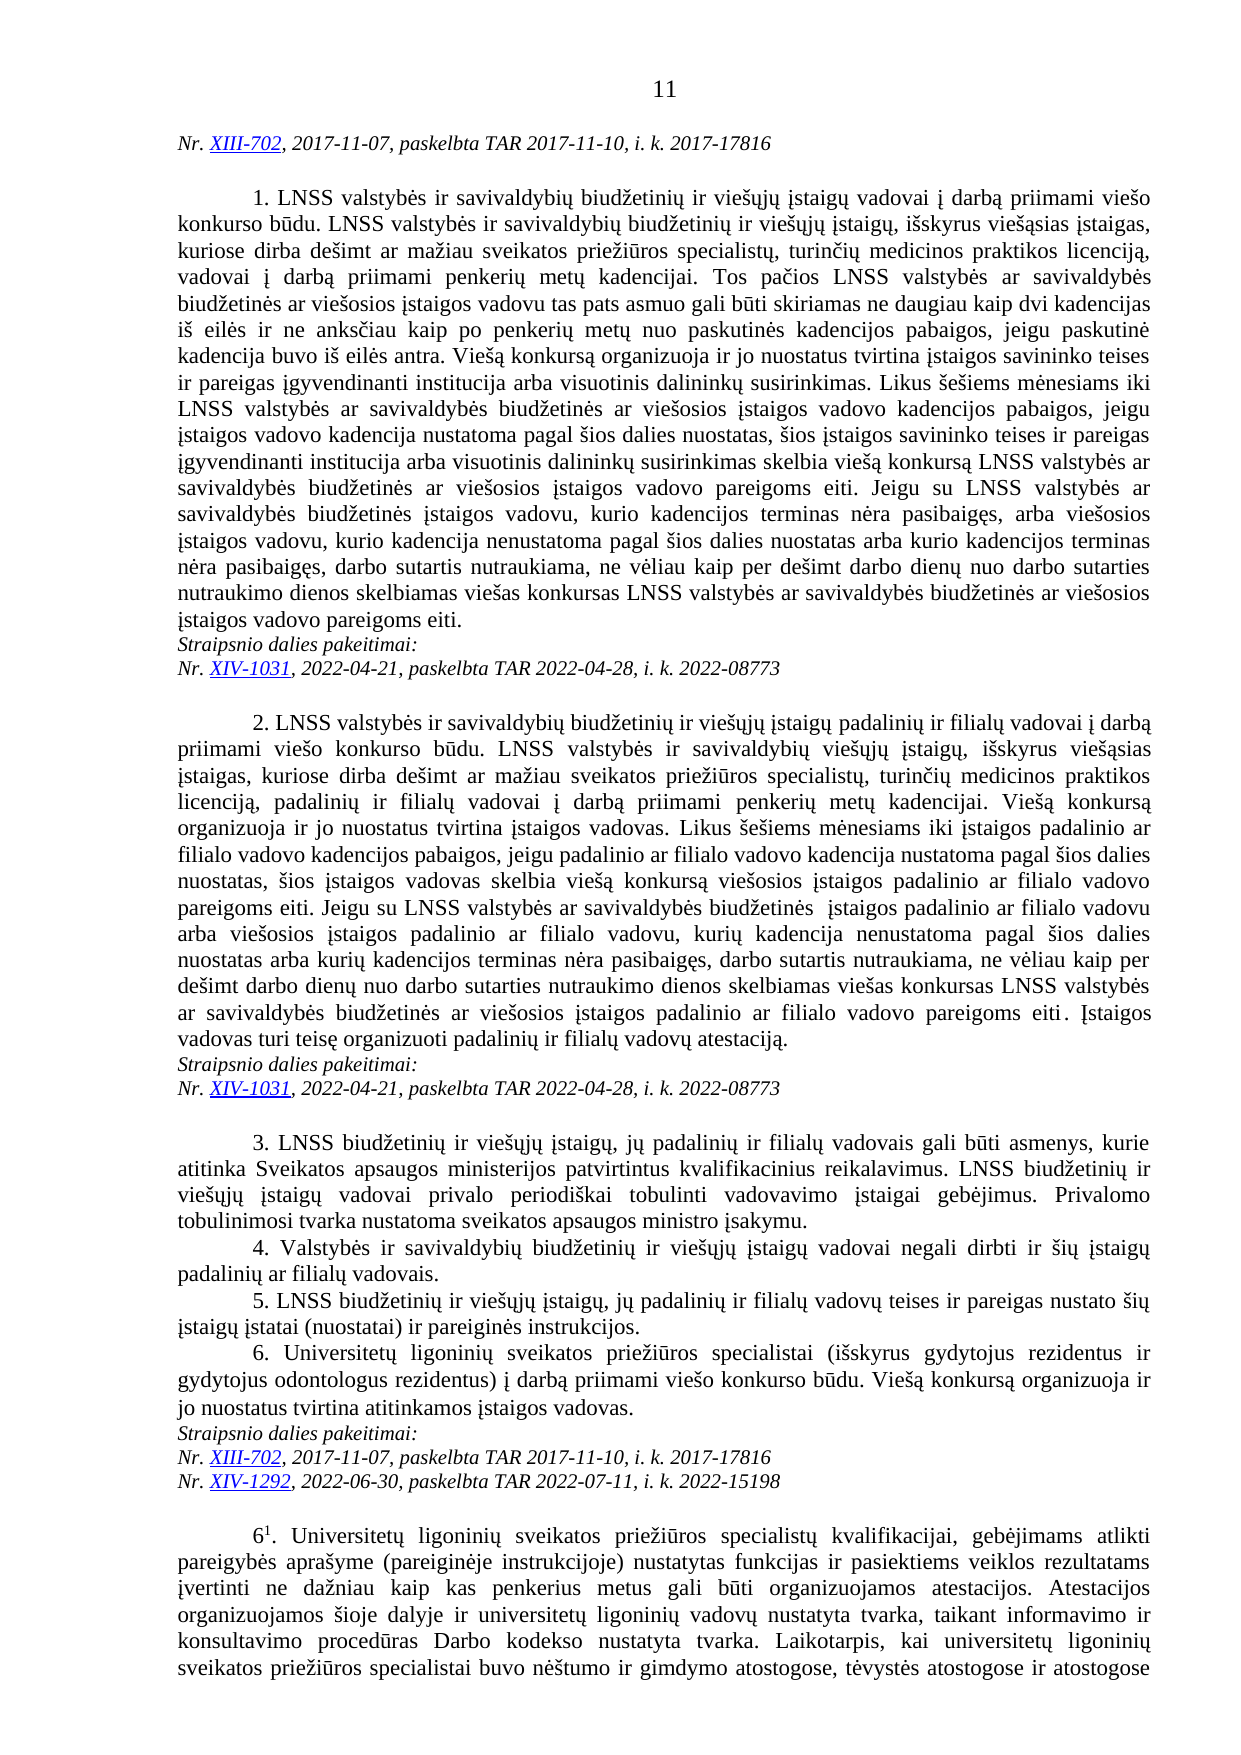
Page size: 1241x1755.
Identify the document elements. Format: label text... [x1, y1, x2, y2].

text 5. LNSS biudžetinių ir viešųjų įstaigų, jų padalinių ir filialų vadovų teises ir pareigas nustato šių įstaigų įstatai (nuostatai) ir pareiginės instrukcijos. [177, 1287, 1152, 1339]
text Straipsnio dalies pakeitimai: [177, 1421, 1152, 1445]
text Nr. XIII-702, 2017-11-07, paskelbta TAR 2017-11-10, i. k. 2017-17816 [177, 1445, 1152, 1469]
text Straipsnio dalies pakeitimai: [177, 632, 1152, 656]
text Nr. XIV-1031, 2022-04-21, paskelbta TAR 2022-04-28, i. k. 2022-08773 [177, 656, 1152, 680]
text 3. LNSS biudžetinių ir viešųjų įstaigų, jų padalinių ir filialų vadovais gali būti asmenys, kurie atitinka Sveikatos apsaugos ministerijos patvirtintus kvalifikacinius reikalavimus. LNSS biudžetinių ir viešųjų įstaigų vadovai privalo periodiškai tobulinti vadovavimo įstaigai gebėjimus. Privalomo tobulinimosi tvarka nustatoma sveikatos apsaugos ministro įsakymu. [177, 1128, 1152, 1234]
text 6. Universitetų ligoninių sveikatos priežiūros specialistai (išskyrus gydytojus rezidentus ir gydytojus odontologus rezidentus) į darbą priimami viešo konkurso būdu. Viešą konkursą organizuoja ir jo nuostatus tvirtina atitinkamos įstaigos vadovas. [177, 1339, 1152, 1421]
text Nr. XIV-1292, 2022-06-30, paskelbta TAR 2022-07-11, i. k. 2022-15198 [177, 1469, 1152, 1493]
text 61. Universitetų ligoninių sveikatos priežiūros specialistų kvalifikacijai, gebėjimams atlikti pareigybės aprašyme (pareiginėje instrukcijoje) nustatytas funkcijas ir pasiektiems veiklos rezultatams įvertinti ne dažniau kaip kas penkerius metus gali būti organizuojamos atestacijos. Atestacijos organizuojamos šioje dalyje ir universitetų ligoninių vadovų nustatyta tvarka, taikant informavimo ir konsultavimo procedūras Darbo kodekso nustatyta tvarka. Laikotarpis, kai universitetų ligoninių sveikatos priežiūros specialistai buvo nėštumo ir gimdymo atostogose, tėvystės atostogose ir atostogose [177, 1522, 1152, 1680]
text 4. Valstybės ir savivaldybių biudžetinių ir viešųjų įstaigų vadovai negali dirbti ir šių įstaigų padalinių ar filialų vadovais. [177, 1234, 1152, 1287]
text Straipsnio dalies pakeitimai: [177, 1052, 1152, 1076]
text Nr. XIV-1031, 2022-04-21, paskelbta TAR 2022-04-28, i. k. 2022-08773 [177, 1076, 1152, 1100]
text 1. LNSS valstybės ir savivaldybių biudžetinių ir viešųjų įstaigų vadovai į darbą priimami viešo konkurso būdu. LNSS valstybės ir savivaldybių biudžetinių ir viešųjų įstaigų, išskyrus viešąsias įstaigas, kuriose dirba dešimt ar mažiau sveikatos priežiūros specialistų, turinčių medicinos praktikos licenciją, vadovai į darbą priimami penkerių metų kadencijai. Tos pačios LNSS valstybės ar savivaldybės biudžetinės ar viešosios įstaigos vadovu tas pats asmuo gali būti skiriamas ne daugiau kaip dvi kadencijas iš eilės ir ne anksčiau kaip po penkerių metų nuo paskutinės kadencijos pabaigos, jeigu paskutinė kadencija buvo iš eilės antra. Viešą konkursą organizuoja ir jo nuostatus tvirtina įstaigos savininko teises ir pareigas įgyvendinanti institucija arba visuotinis dalininkų susirinkimas. Likus šešiems mėnesiams iki LNSS valstybės ar savivaldybės biudžetinės ar viešosios įstaigos vadovo kadencijos pabaigos, jeigu įstaigos vadovo kadencija nustatoma pagal šios dalies nuostatas, šios įstaigos savininko teises ir pareigas įgyvendinanti institucija arba visuotinis dalininkų susirinkimas skelbia viešą konkursą LNSS valstybės ar savivaldybės biudžetinės ar viešosios įstaigos vadovo pareigoms eiti. Jeigu su LNSS valstybės ar savivaldybės biudžetinės įstaigos vadovu, kurio kadencijos terminas nėra pasibaigęs, arba viešosios įstaigos vadovu, kurio kadencija nenustatoma pagal šios dalies nuostatas arba kurio kadencijos terminas nėra pasibaigęs, darbo sutartis nutraukiama, ne vėliau kaip per dešimt darbo dienų nuo darbo sutarties nutraukimo dienos skelbiamas viešas konkursas LNSS valstybės ar savivaldybės biudžetinės ar viešosios įstaigos vadovo pareigoms eiti. [177, 184, 1152, 632]
text 2. LNSS valstybės ir savivaldybių biudžetinių ir viešųjų įstaigų padalinių ir filialų vadovai į darbą priimami viešo konkurso būdu. LNSS valstybės ir savivaldybių viešųjų įstaigų, išskyrus viešąsias įstaigas, kuriose dirba dešimt ar mažiau sveikatos priežiūros specialistų, turinčių medicinos praktikos licenciją, padalinių ir filialų vadovai į darbą priimami penkerių metų kadencijai. Viešą konkursą organizuoja ir jo nuostatus tvirtina įstaigos vadovas. Likus šešiems mėnesiams iki įstaigos padalinio ar filialo vadovo kadencijos pabaigos, jeigu padalinio ar filialo vadovo kadencija nustatoma pagal šios dalies nuostatas, šios įstaigos vadovas skelbia viešą konkursą viešosios įstaigos padalinio ar filialo vadovo pareigoms eiti. Jeigu su LNSS valstybės ar savivaldybės biudžetinės įstaigos padalinio ar filialo vadovu arba viešosios įstaigos padalinio ar filialo vadovu, kurių kadencija nenustatoma pagal šios dalies nuostatas arba kurių kadencijos terminas nėra pasibaigęs, darbo sutartis nutraukiama, ne vėliau kaip per dešimt darbo dienų nuo darbo sutarties nutraukimo dienos skelbiamas viešas konkursas LNSS valstybės ar savivaldybės biudžetinės ar viešosios įstaigos padalinio ar filialo vadovo pareigoms eiti. Įstaigos vadovas turi teisę organizuoti padalinių ir filialų vadovų atestaciją. [177, 709, 1152, 1052]
text Nr. XIII-702, 2017-11-07, paskelbta TAR 2017-11-10, i. k. 2017-17816 [177, 131, 1152, 155]
